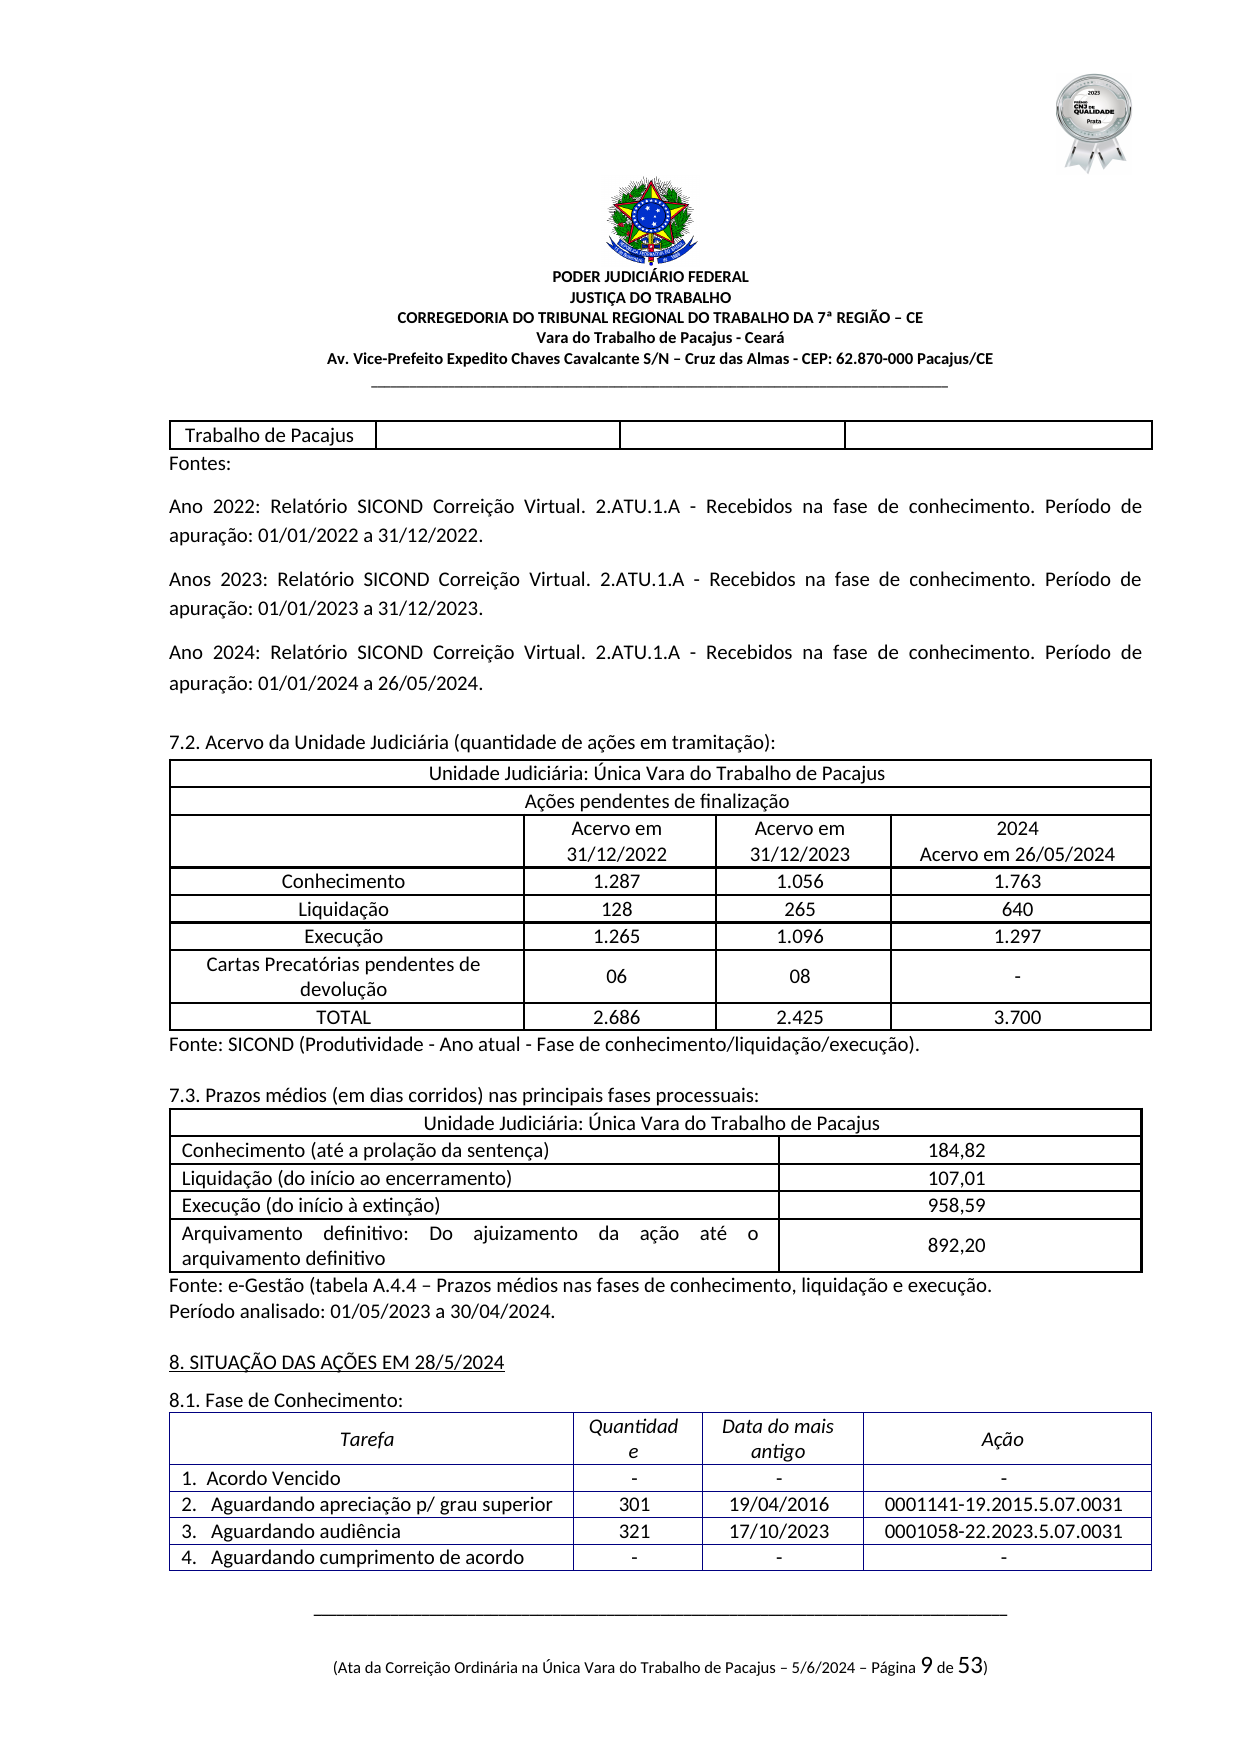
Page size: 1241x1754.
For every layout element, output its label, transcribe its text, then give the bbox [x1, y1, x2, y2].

text Ano 2024: Relatório SICOND Correição Virtual. 2.ATU.1.A - Recebidos na fase de conhecimento. Período de apuração: 01/01/2024 a 26/05/2024. [169, 639, 1144, 695]
table_header Ação [864, 1413, 1151, 1464]
table_header Tarefa [170, 1413, 573, 1464]
table_cell Acervo em 31/12/2022 [525, 816, 715, 866]
table_cell 2.425 [717, 1004, 890, 1029]
text Ano 2022: Relatório SICOND Correição Virtual. 2.ATU.1.A - Recebidos na fase de conhecimento. Período de apuração: 01/01/2022 a 31/12/2022. [169, 493, 1144, 548]
table_cell 19/04/2016 [703, 1492, 863, 1517]
table_cell - [703, 1465, 863, 1491]
table_cell 107,01 [780, 1165, 1140, 1190]
table_cell 1.265 [525, 924, 715, 949]
table_cell Trabalho de Pacajus [171, 422, 375, 448]
table_cell 06 [525, 951, 715, 1002]
table_cell 2.686 [525, 1004, 715, 1029]
table_cell 1.297 [892, 924, 1150, 949]
table_cell Cartas Precatórias pendentes de devolução [171, 951, 523, 1002]
table_cell 640 [892, 896, 1150, 921]
table_cell 1.056 [717, 869, 890, 894]
table_cell 958,59 [780, 1192, 1140, 1218]
table_header Data do mais antigo [703, 1413, 863, 1464]
table_cell [171, 816, 523, 866]
table_cell - [574, 1465, 702, 1491]
table_header Unidade Judiciária: Única Vara do Trabalho de Pacajus [171, 761, 1150, 786]
table_cell - [892, 951, 1150, 1002]
table_cell 17/10/2023 [703, 1518, 863, 1543]
table_cell 0001141-19.2015.5.07.0031 [864, 1492, 1151, 1517]
table_cell 265 [717, 896, 890, 921]
text 7.2. Acervo da Unidade Judiciária (quantidade de ações em tramitação): [169, 700, 1144, 755]
table_cell 184,82 [780, 1137, 1140, 1163]
table_cell 301 [574, 1492, 702, 1517]
table_cell - [864, 1465, 1151, 1491]
table_cell Execução [171, 924, 523, 949]
text Fonte: SICOND (Produtividade - Ano atual - Fase de conhecimento/liquidação/execução). [169, 1031, 1144, 1057]
table_cell 128 [525, 896, 715, 921]
table_cell 1. Acordo Vencido [170, 1465, 573, 1491]
table_header Quantidade [574, 1413, 702, 1464]
table_cell [377, 422, 619, 448]
table_cell Liquidação [171, 896, 523, 921]
table_cell Acervo em 31/12/2023 [717, 816, 890, 866]
table_cell 1.096 [717, 924, 890, 949]
table_cell 892,20 [780, 1220, 1140, 1271]
text Anos 2023: Relatório SICOND Correição Virtual. 2.ATU.1.A - Recebidos na fase de conhecimento. Período de apuração: 01/01/2023 a 31/12/2023. [169, 566, 1144, 621]
table_header Unidade Judiciária: Única Vara do Trabalho de Pacajus [171, 1110, 1140, 1135]
table_cell Arquivamento definitivo: Do ajuizamento da ação até o arquivamento definitivo [171, 1220, 778, 1271]
picture [1056, 73, 1133, 175]
table_cell 2. Aguardando apreciação p/ grau superior [170, 1492, 573, 1517]
table_cell 321 [574, 1518, 702, 1543]
table_cell [621, 422, 844, 448]
table_cell [846, 422, 1151, 448]
table_cell 1.287 [525, 869, 715, 894]
text 8.1. Fase de Conhecimento: [169, 1387, 1144, 1412]
text 7.3. Prazos médios (em dias corridos) nas principais fases processuais: [169, 1082, 1144, 1108]
table_cell Conhecimento [171, 869, 523, 894]
table_cell Execução (do início à extinção) [171, 1192, 778, 1218]
table_cell Liquidação (do início ao encerramento) [171, 1165, 778, 1190]
table_cell Conhecimento (até a prolação da sentença) [171, 1137, 778, 1163]
table_cell - [703, 1545, 863, 1570]
picture [601, 175, 700, 267]
table_cell 3. Aguardando audiência [170, 1518, 573, 1543]
table_cell TOTAL [171, 1004, 523, 1029]
table_cell 0001058-22.2023.5.07.0031 [864, 1518, 1151, 1543]
table_cell - [574, 1545, 702, 1570]
table_cell 4. Aguardando cumprimento de acordo [170, 1545, 573, 1570]
table_cell - [864, 1545, 1151, 1570]
table_cell 1.763 [892, 869, 1150, 894]
table_cell 3.700 [892, 1004, 1150, 1029]
text 8. SITUAÇÃO DAS AÇÕES EM 28/5/2024 [169, 1349, 1144, 1374]
table_cell 08 [717, 951, 890, 1002]
table_cell Ações pendentes de finalização [171, 788, 1150, 813]
text Fonte: e-Gestão (tabela A.4.4 – Prazos médios nas fases de conhecimento, liquidação e execução. [169, 1273, 1144, 1298]
text Período analisado: 01/05/2023 a 30/04/2024. [169, 1298, 1144, 1323]
text Fontes: [169, 450, 1144, 475]
table_cell 2024 Acervo em 26/05/2024 [892, 816, 1150, 866]
